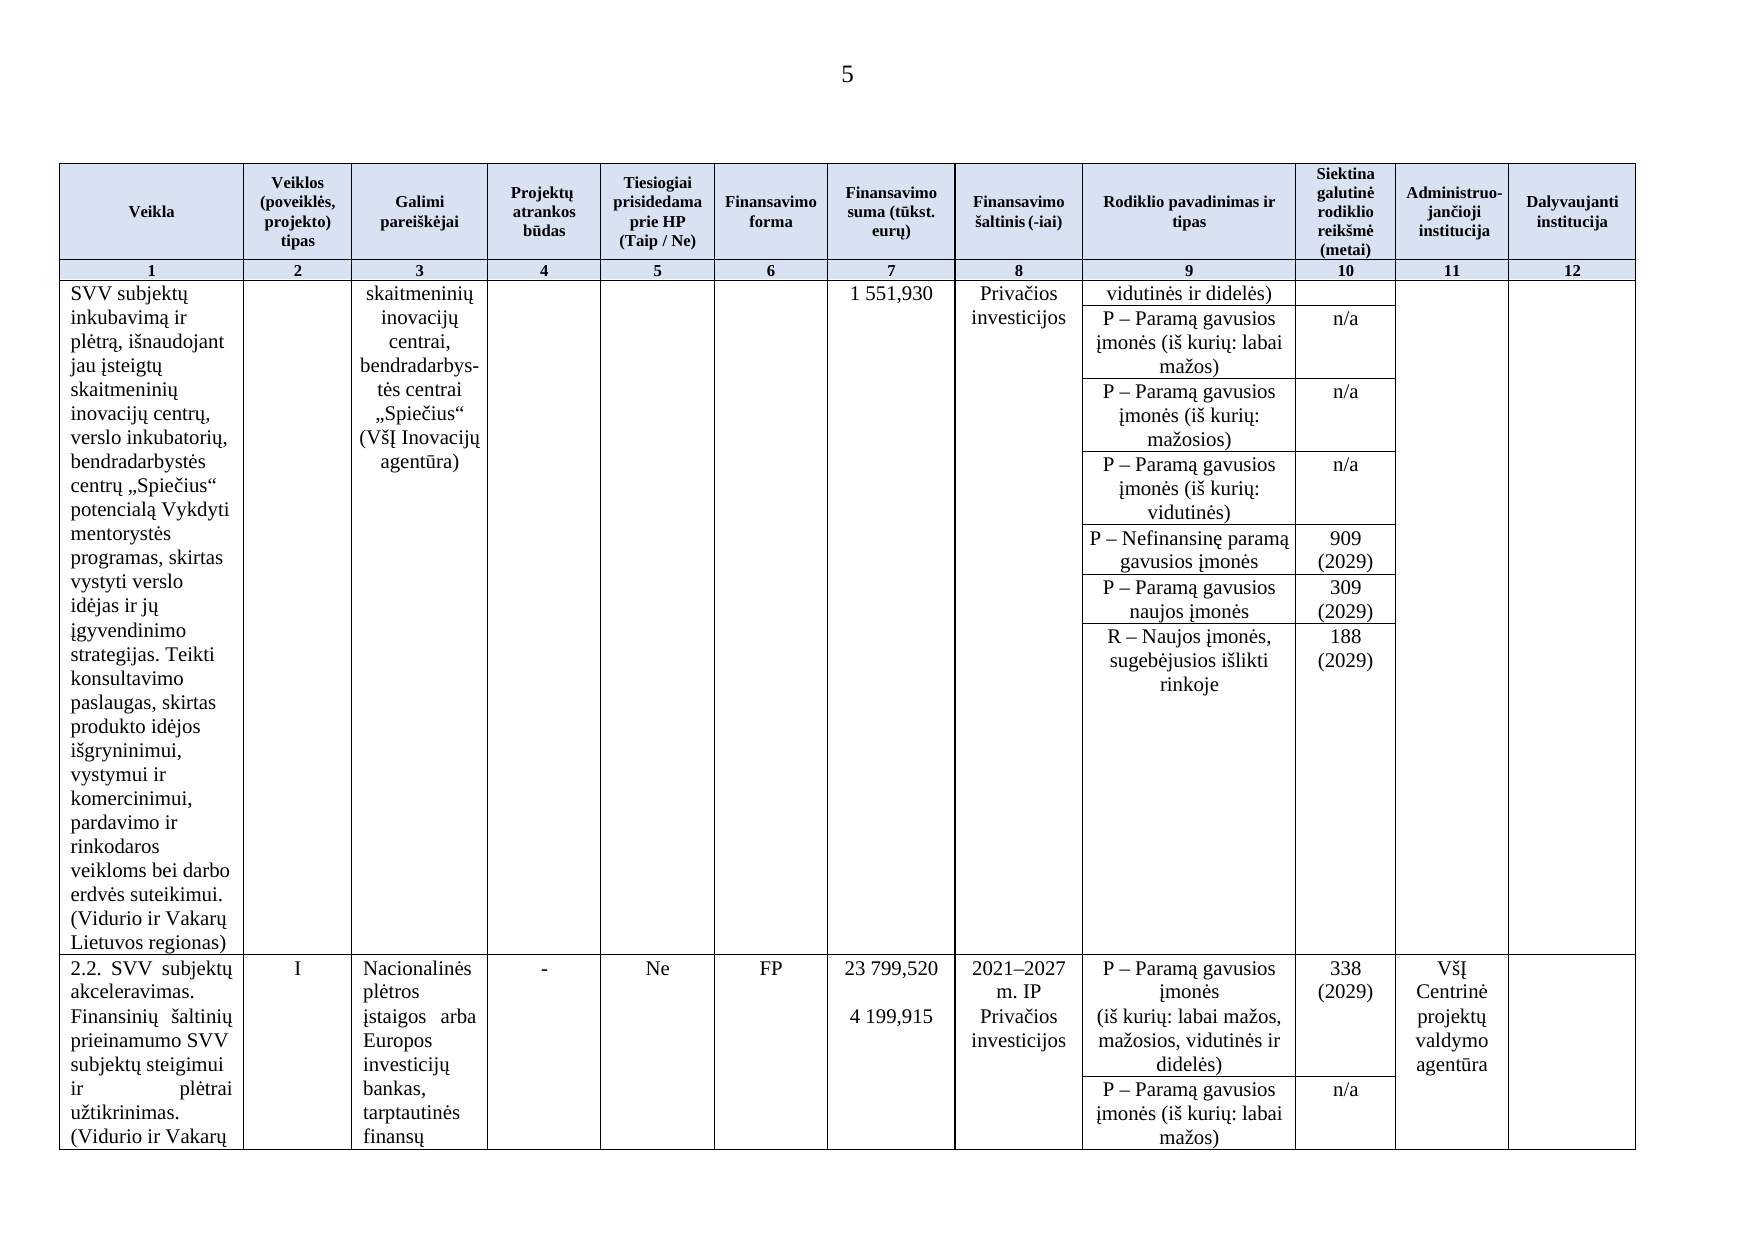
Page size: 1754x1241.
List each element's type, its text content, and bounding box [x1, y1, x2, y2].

table_cell 3 [352, 260, 487, 279]
table_cell 6 [715, 260, 827, 279]
table_cell - [488, 955, 600, 1149]
table_cell P – Paramą gavusios naujos įmonės [1083, 575, 1295, 623]
table_cell 2 [244, 260, 351, 279]
table_cell R – Naujos įmonės, sugebėjusios išlikti rinkoje [1083, 624, 1295, 954]
table_cell n/a [1296, 1077, 1395, 1149]
table_cell skaitmeninių inovacijų centrai, bendradarbys-tės centrai „Spiečius“ (VšĮ Inovacijų agentūra) [352, 281, 487, 954]
table_header Finansavimo šaltinis (-iai) [956, 164, 1082, 259]
table_cell n/a [1296, 379, 1395, 451]
table_cell 9 [1083, 260, 1295, 279]
table_cell Privačios investicijos [956, 281, 1082, 954]
table_cell vidutinės ir didelės) [1083, 281, 1295, 305]
table_cell FP [715, 955, 827, 1149]
table_cell n/a [1296, 306, 1395, 378]
table_cell [715, 281, 827, 954]
table_cell 2.2. SVV subjektų akceleravimas. Finansinių šaltinių prieinamumo SVV subjektų steigimui ir plėtrai užtikrinimas. (Vidurio ir Vakarų [60, 955, 243, 1149]
table_cell [1509, 955, 1635, 1149]
table_header Tiesiogiai prisidedama prie HP (Taip / Ne) [601, 164, 714, 259]
table_cell [1296, 281, 1395, 305]
table_header Finansavimo forma [715, 164, 827, 259]
table_cell Nacionalinės plėtros įstaigos arba Europos investicijų bankas, tarptautinės finansų [352, 955, 487, 1149]
table_cell 4 [488, 260, 600, 279]
table_cell 12 [1509, 260, 1635, 279]
table_cell P – Paramą gavusios įmonės (iš kurių: labai mažos) [1083, 1077, 1295, 1149]
table_cell [1509, 281, 1635, 954]
table_cell P – Paramą gavusios įmonės (iš kurių: vidutinės) [1083, 452, 1295, 524]
table_header Rodiklio pavadinimas ir tipas [1083, 164, 1295, 259]
table_cell P – Paramą gavusios įmonės (iš kurių: mažosios) [1083, 379, 1295, 451]
table_cell 5 [601, 260, 714, 279]
table_header Veiklos (poveiklės, projekto) tipas [244, 164, 351, 259]
table_cell n/a [1296, 452, 1395, 524]
table_header Siektina galutinė rodiklio reikšmė (metai) [1296, 164, 1395, 259]
table_cell P – Paramą gavusios įmonės (iš kurių: labai mažos, mažosios, vidutinės ir didelės) [1083, 955, 1295, 1076]
table_cell 1 551,930 [828, 281, 954, 954]
table_cell 338 (2029) [1296, 955, 1395, 1076]
table_header Dalyvaujanti institucija [1509, 164, 1635, 259]
table_header Galimi pareiškėjai [352, 164, 487, 259]
table_cell 23 799,520 4 199,915 [828, 955, 954, 1149]
table_cell I [244, 955, 351, 1149]
table_cell [1396, 281, 1508, 954]
table_cell 10 [1296, 260, 1395, 279]
table_header Finansavimo suma (tūkst. eurų) [828, 164, 954, 259]
table_cell 188 (2029) [1296, 624, 1395, 954]
table_header Projektų atrankos būdas [488, 164, 600, 259]
table_header Veikla [60, 164, 243, 259]
table_cell VšĮ Centrinė projektų valdymo agentūra [1396, 955, 1508, 1149]
table_cell [488, 281, 600, 954]
table_cell 7 [828, 260, 954, 279]
table_cell 2021–2027 m. IP Privačios investicijos [956, 955, 1082, 1149]
table_cell P – Nefinansinę paramą gavusios įmonės [1083, 525, 1295, 573]
table_cell 8 [956, 260, 1082, 279]
table_header Administruo-jančioji institucija [1396, 164, 1508, 259]
table_cell 309 (2029) [1296, 575, 1395, 623]
table_cell Ne [601, 955, 714, 1149]
table_cell P – Paramą gavusios įmonės (iš kurių: labai mažos) [1083, 306, 1295, 378]
table_cell [601, 281, 714, 954]
table_cell [244, 281, 351, 954]
table_cell 1 [60, 260, 243, 279]
table_cell 909 (2029) [1296, 525, 1395, 573]
table_cell 11 [1396, 260, 1508, 279]
table_cell SVV subjektų inkubavimą ir plėtrą, išnaudojant jau įsteigtų skaitmeninių inovacijų centrų, verslo inkubatorių, bendradarbystės centrų „Spiečius“ potencialą Vykdyti mentorystės programas, skirtas vystyti verslo idėjas ir jų įgyvendinimo strategijas. Teikti konsultavimo paslaugas, skirtas produkto idėjos išgryninimui, vystymui ir komercinimui, pardavimo ir rinkodaros veikloms bei darbo erdvės suteikimui. (Vidurio ir Vakarų Lietuvos regionas) [60, 281, 243, 954]
